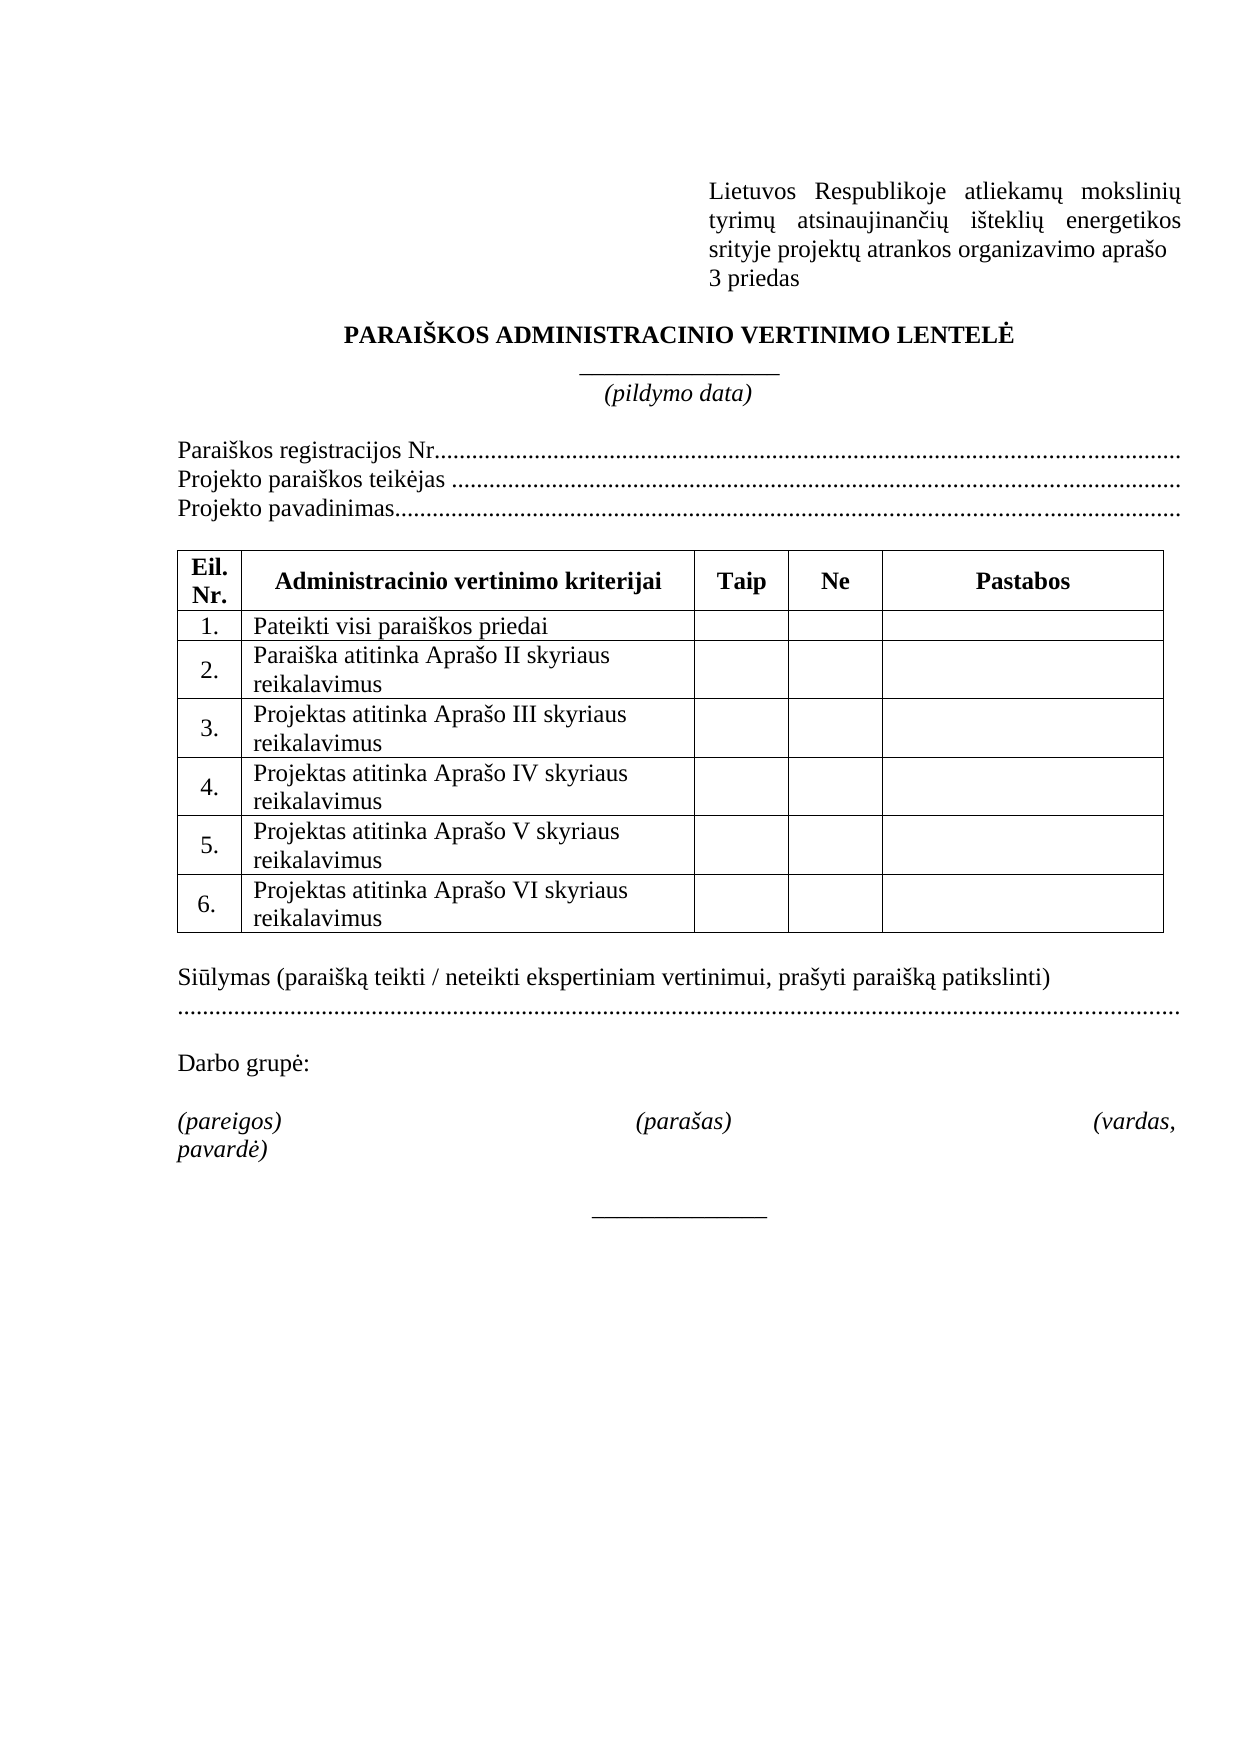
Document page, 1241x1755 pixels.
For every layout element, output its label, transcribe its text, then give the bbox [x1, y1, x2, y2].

text PARAIŠKOS ADMINISTRACINIO VERTINIMO LENTELĖ [177, 320, 1181, 349]
text ______________ [177, 1192, 1181, 1221]
text ________________ [177, 349, 1181, 378]
table_cell [789, 641, 882, 698]
table_cell Projektas atitinka Aprašo III skyriaus reikalavimus [242, 699, 694, 757]
table_cell [883, 699, 1163, 757]
table_cell Projektas atitinka Aprašo VI skyriaus reikalavimus [242, 875, 694, 932]
text Projekto pavadinimas ...................... [177, 493, 1181, 521]
table_header Eil. Nr. [178, 551, 241, 610]
table_cell 6. [178, 875, 241, 932]
table_cell [789, 699, 882, 757]
text (pildymo data) [177, 378, 1181, 406]
table_cell 2. [178, 641, 241, 698]
text Projekto paraiškos teikėjas ................... [177, 464, 1181, 493]
table_cell [695, 758, 788, 815]
table_cell [883, 641, 1163, 698]
table_header Ne [789, 551, 882, 610]
table_cell [883, 758, 1163, 815]
text Lietuvos Respublikoje atliekamų mokslinių tyrimų atsinaujinančių išteklių energetikos srityje projektų atrankos organizavimo aprašo [709, 176, 1181, 263]
table_header Administracinio vertinimo kriterijai [242, 551, 694, 610]
text Darbo grupė: [177, 1048, 1181, 1077]
table_cell [695, 611, 788, 639]
text (pareigos) (parašas) (vardas, pavardė) [177, 1106, 1181, 1163]
table_header Taip [695, 551, 788, 610]
text Siūlymas (paraišką teikti / neteikti ekspertiniam vertinimui, prašyti paraišką patikslinti) [177, 962, 1181, 991]
table_cell [789, 875, 882, 932]
table_cell [883, 611, 1163, 639]
table_cell [695, 699, 788, 757]
table_cell [789, 758, 882, 815]
table_cell 3. [178, 699, 241, 757]
table_cell Pateikti visi paraiškos priedai [242, 611, 694, 639]
table_cell [695, 641, 788, 698]
table_cell [789, 816, 882, 874]
text Paraiškos registracijos Nr. ............... [177, 435, 1181, 464]
table_cell 5. [178, 816, 241, 874]
table_cell Paraiška atitinka Aprašo II skyriaus reikalavimus [242, 641, 694, 698]
table_cell Projektas atitinka Aprašo V skyriaus reikalavimus [242, 816, 694, 874]
table_header Pastabos [883, 551, 1163, 610]
table_cell Projektas atitinka Aprašo IV skyriaus reikalavimus [242, 758, 694, 815]
table_cell [789, 611, 882, 639]
table_cell [883, 875, 1163, 932]
text 3 priedas [709, 263, 1181, 291]
table_cell 1. [178, 611, 241, 639]
table_cell 4. [178, 758, 241, 815]
table_cell [695, 875, 788, 932]
table_cell [883, 816, 1163, 874]
table_cell [695, 816, 788, 874]
